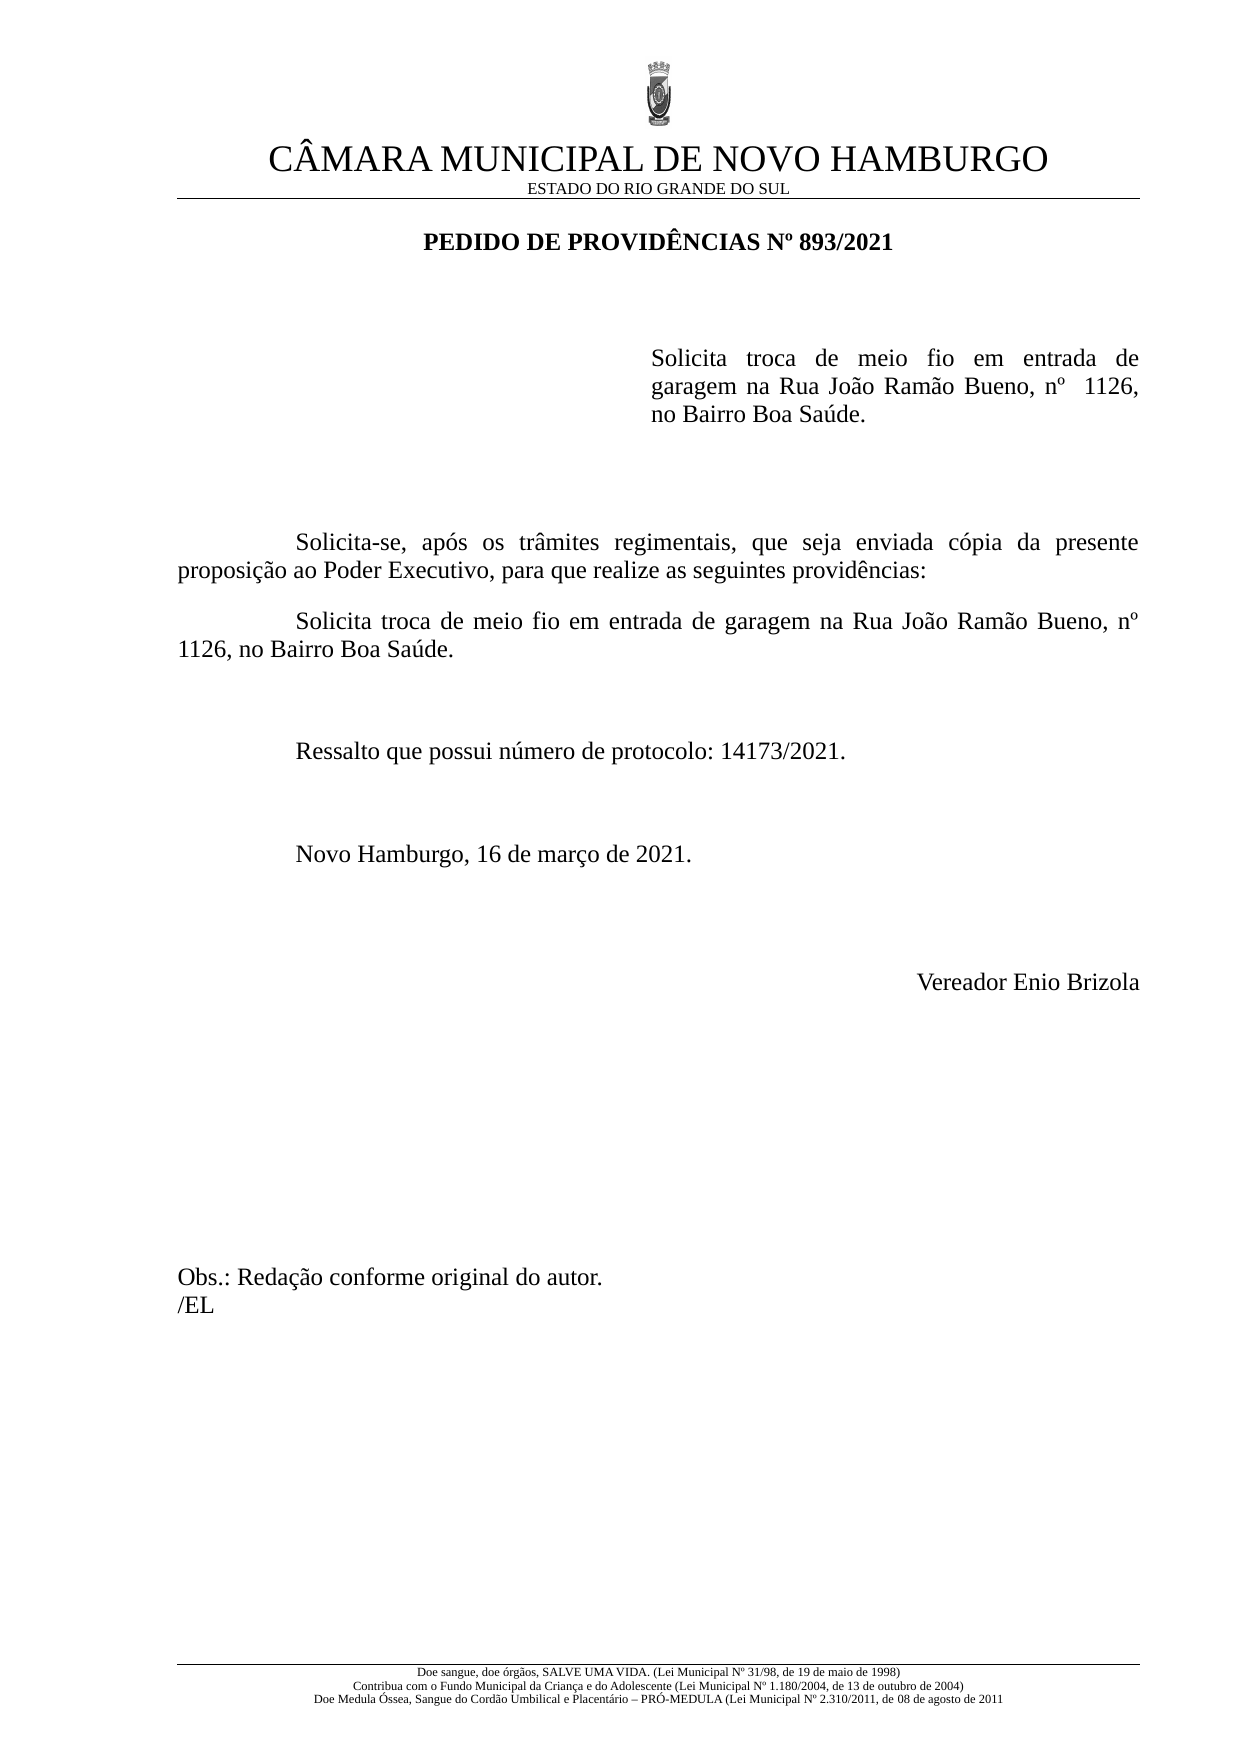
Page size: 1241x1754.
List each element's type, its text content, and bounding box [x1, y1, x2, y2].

text Obs.: Redação conforme original do autor. [177, 1263, 1140, 1291]
text Vereador Enio Brizola [177, 968, 1140, 995]
text PEDIDO DE PROVIDÊNCIAS Nº 893/2021 [177, 228, 1140, 256]
text Solicita troca de meio fio em entrada de garagem na Rua João Ramão Bueno, nº 1126, no Bairro Boa Saúde. [651, 344, 1140, 428]
text /EL [177, 1291, 1140, 1319]
text Ressalto que possui número de protocolo: 14173/2021. [177, 737, 1140, 765]
text Novo Hamburgo, 16 de março de 2021. [177, 840, 1140, 867]
text Solicita troca de meio fio em entrada de garagem na Rua João Ramão Bueno, nº 1126, no Bairro Boa Saúde. [177, 607, 1140, 662]
text Solicita-se, após os trâmites regimentais, que seja enviada cópia da presente proposição ao Poder Executivo, para que realize as seguintes providências: [177, 528, 1140, 583]
